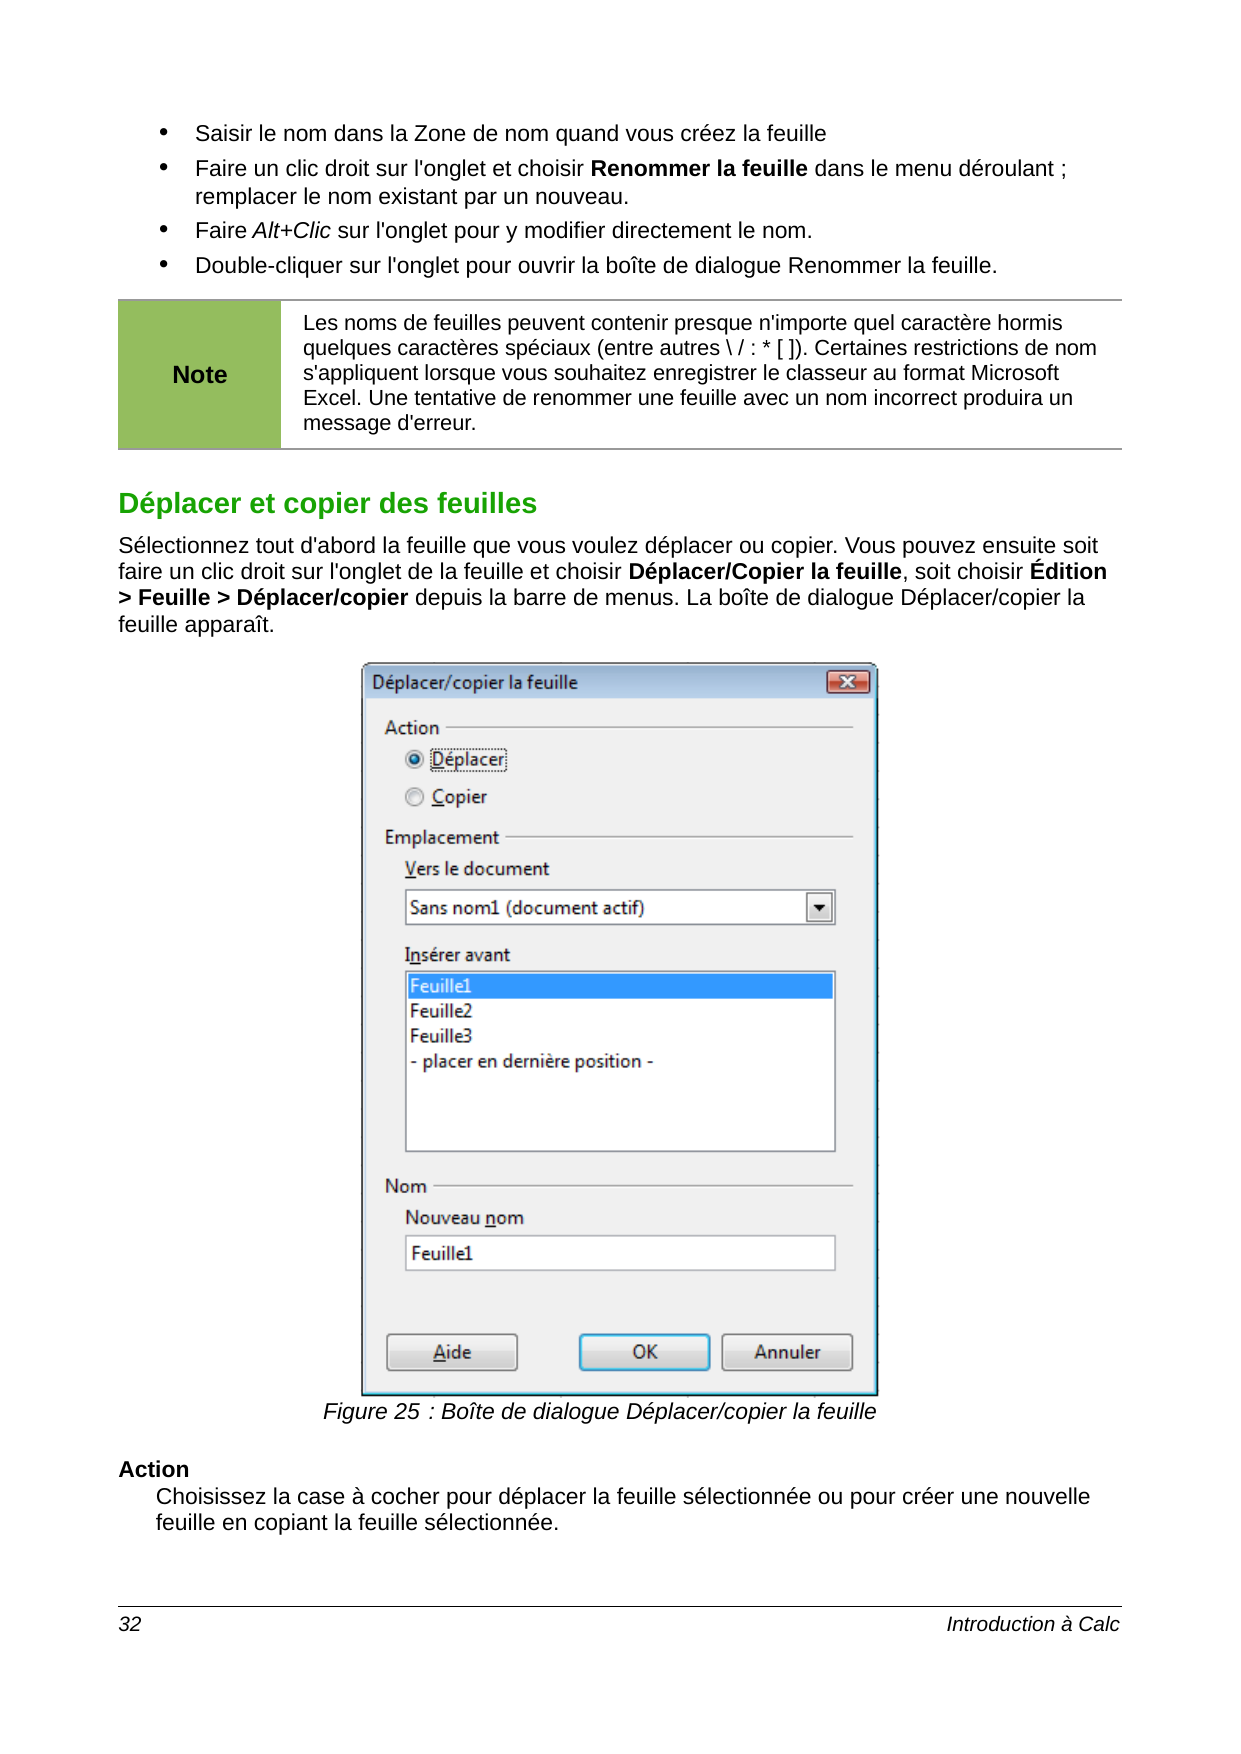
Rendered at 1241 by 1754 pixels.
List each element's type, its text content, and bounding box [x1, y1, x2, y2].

table_header Note [118, 301, 281, 448]
text Action [118, 1456, 1122, 1483]
list Faire un clic droit sur l'onglet et choisir Renommer la feuille dans le menu déroulant ; remplacer le nom existant par un nouveau. [156, 153, 1122, 209]
text Sélectionnez tout d'abord la feuille que vous voulez déplacer ou copier. Vous pouvez ensuite soit faire un clic droit sur l'onglet de la feuille et choisir Déplacer/Copier la feuille, soit choisir Édition > Feuille > Déplacer/copier depuis la barre de menus. La boîte de dialogue Déplacer/copier la feuille apparaît. [118, 532, 1122, 637]
list Faire Alt+Clic sur l'onglet pour y modifier directement le nom. [156, 215, 1122, 244]
text Choisissez la case à cocher pour déplacer la feuille sélectionnée ou pour créer une nouvelle feuille en copiant la feuille sélectionnée. [156, 1483, 1122, 1536]
text Figure 25 : Boîte de dialogue Déplacer/copier la feuille [323, 662, 917, 1424]
picture [360, 662, 880, 1398]
list Double-cliquer sur l'onglet pour ouvrir la boîte de dialogue Renommer la feuille. [156, 251, 1122, 280]
list Saisir le nom dans la Zone de nom quand vous créez la feuille [156, 118, 1122, 147]
table_header Les noms de feuilles peuvent contenir presque n'importe quel caractère hormis quelques caractères spéciaux (entre autres \ / : * [ ]). Certaines restrictions de nom s'appliquent lorsque vous souhaitez enregistrer le classeur au format Microsoft Excel. Une tentative de renommer une feuille avec un nom incorrect produira un message d'erreur. [281, 301, 1122, 448]
subtitle Déplacer et copier des feuilles [118, 486, 1122, 519]
